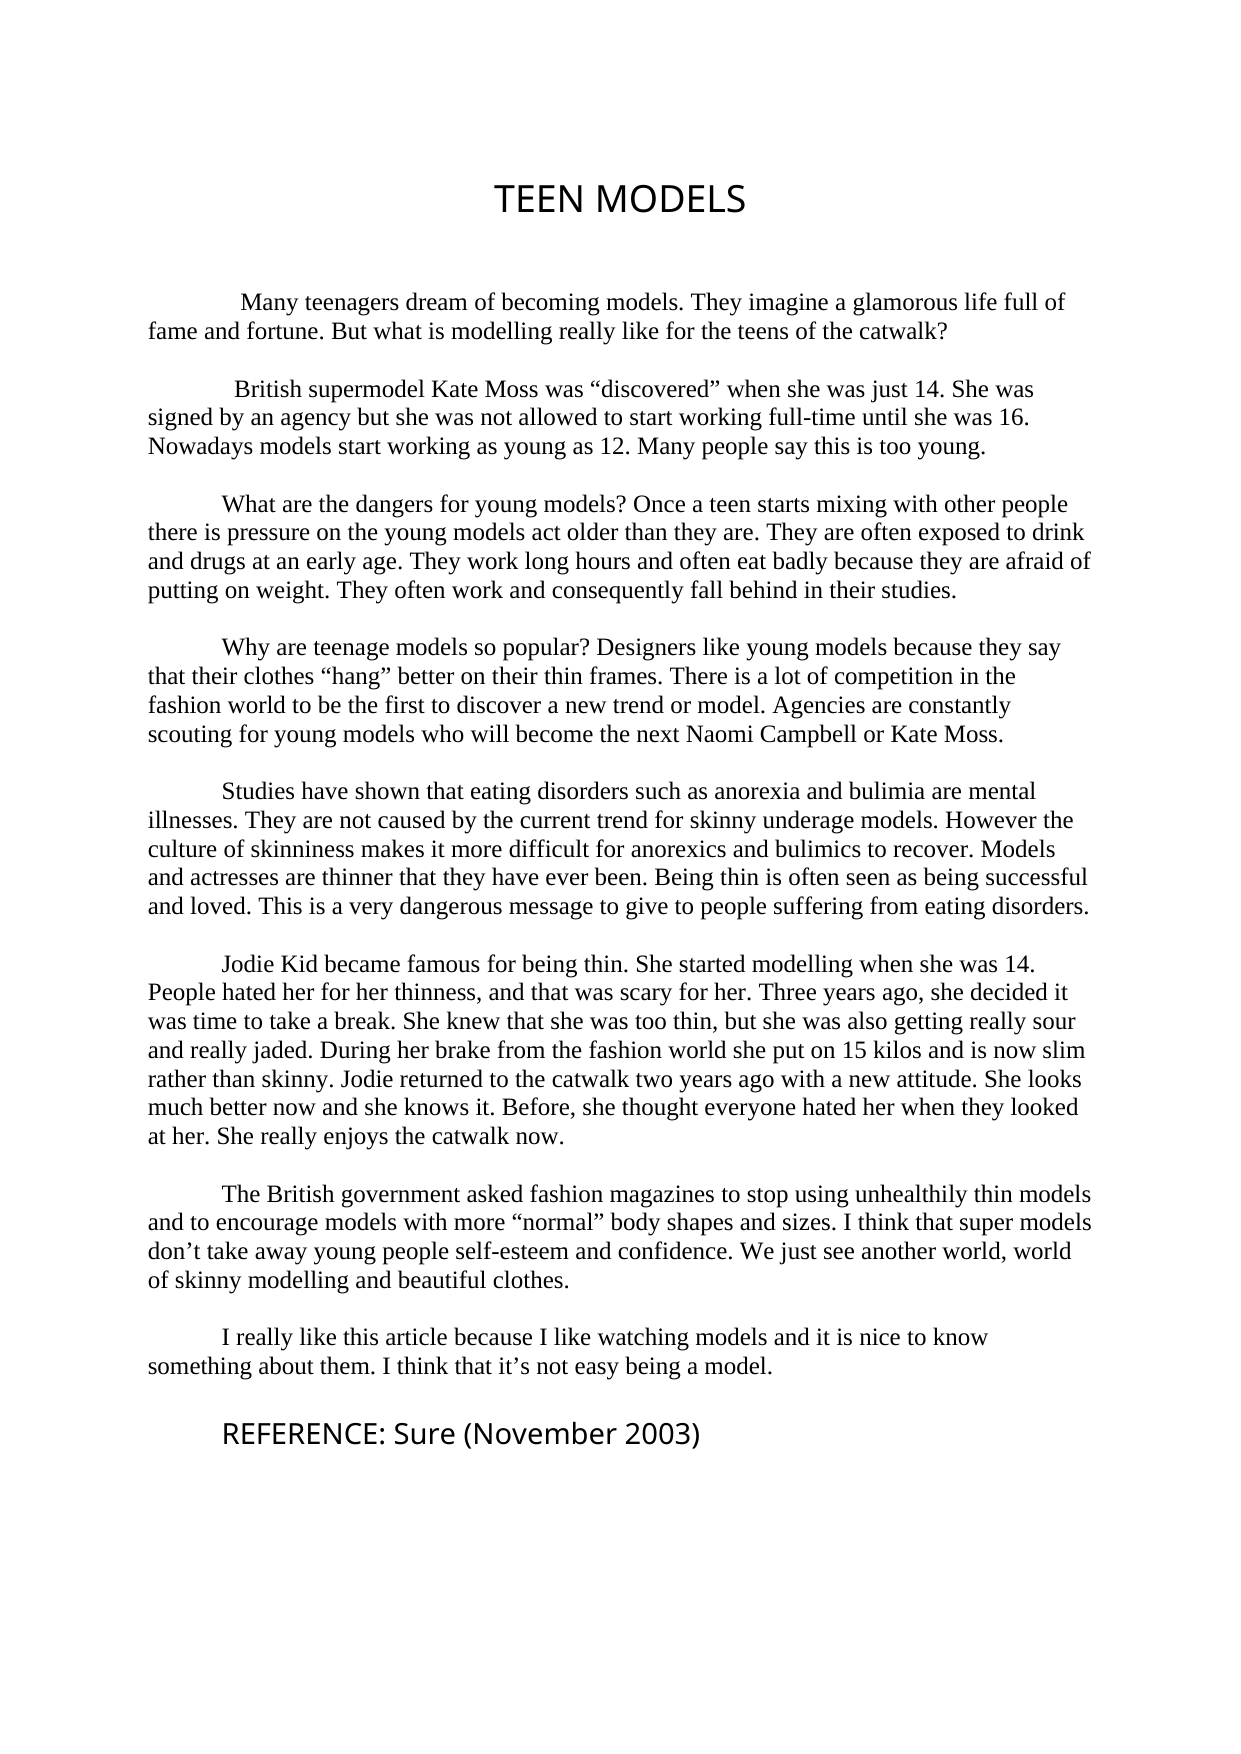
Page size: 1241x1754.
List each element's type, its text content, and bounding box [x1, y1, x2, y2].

text The British government asked fashion magazines to stop using unhealthily thin models and to encourage models with more “normal” body shapes and sizes. I think that super models don’t take away young people self-esteem and confidence. We just see another world, world of skinny modelling and beautiful clothes. [148, 1179, 1093, 1294]
text REFERENCE: Sure (November 2003) [148, 1413, 1093, 1453]
text Why are teenage models so popular? Designers like young models because they say that their clothes “hang” better on their thin frames. There is a lot of competition in the fashion world to be the first to discover a new trend or model. Agencies are constantly scouting for young models who will become the next Naomi Campbell or Kate Moss. [148, 632, 1093, 747]
text I really like this article because I like watching models and it is nice to know something about them. I think that it’s not easy being a model. [148, 1322, 1093, 1380]
text Many teenagers dream of becoming models. They imagine a glamorous life full of fame and fortune. But what is modelling really like for the teens of the catwalk? [148, 287, 1093, 345]
text What are the dangers for young models? Once a teen starts mixing with other people there is pressure on the young models act older than they are. They are often exposed to drink and drugs at an early age. They work long hours and often eat badly because they are afraid of putting on weight. They often work and consequently fall behind in their studies. [148, 489, 1093, 604]
text Studies have shown that eating disorders such as anorexia and bulimia are mental illnesses. They are not caused by the current trend for skinny underage models. However the culture of skinniness makes it more difficult for anorexics and bulimics to recover. Models and actresses are thinner that they have ever been. Being thin is often seen as being successful and loved. This is a very dangerous message to give to people suffering from eating disorders. [148, 776, 1093, 920]
text Jodie Kid became famous for being thin. She started modelling when she was 14. People hated her for her thinness, and that was scary for her. Three years ago, she decided it was time to take a break. She knew that she was too thin, but she was also getting really sour and really jaded. During her brake from the fashion world she put on 15 kilos and is now slim rather than skinny. Jodie returned to the catwalk two years ago with a new attitude. She looks much better now and she knows it. Before, she thought everyone hated her when they looked at her. She really enjoys the catwalk now. [148, 949, 1093, 1150]
text British supermodel Kate Moss was “discovered” when she was just 14. She was signed by an agency but she was not allowed to start working full-time until she was 16. Nowadays models start working as young as 12. Many people say this is too young. [148, 374, 1093, 460]
subtitle TEEN MODELS [148, 173, 1093, 224]
